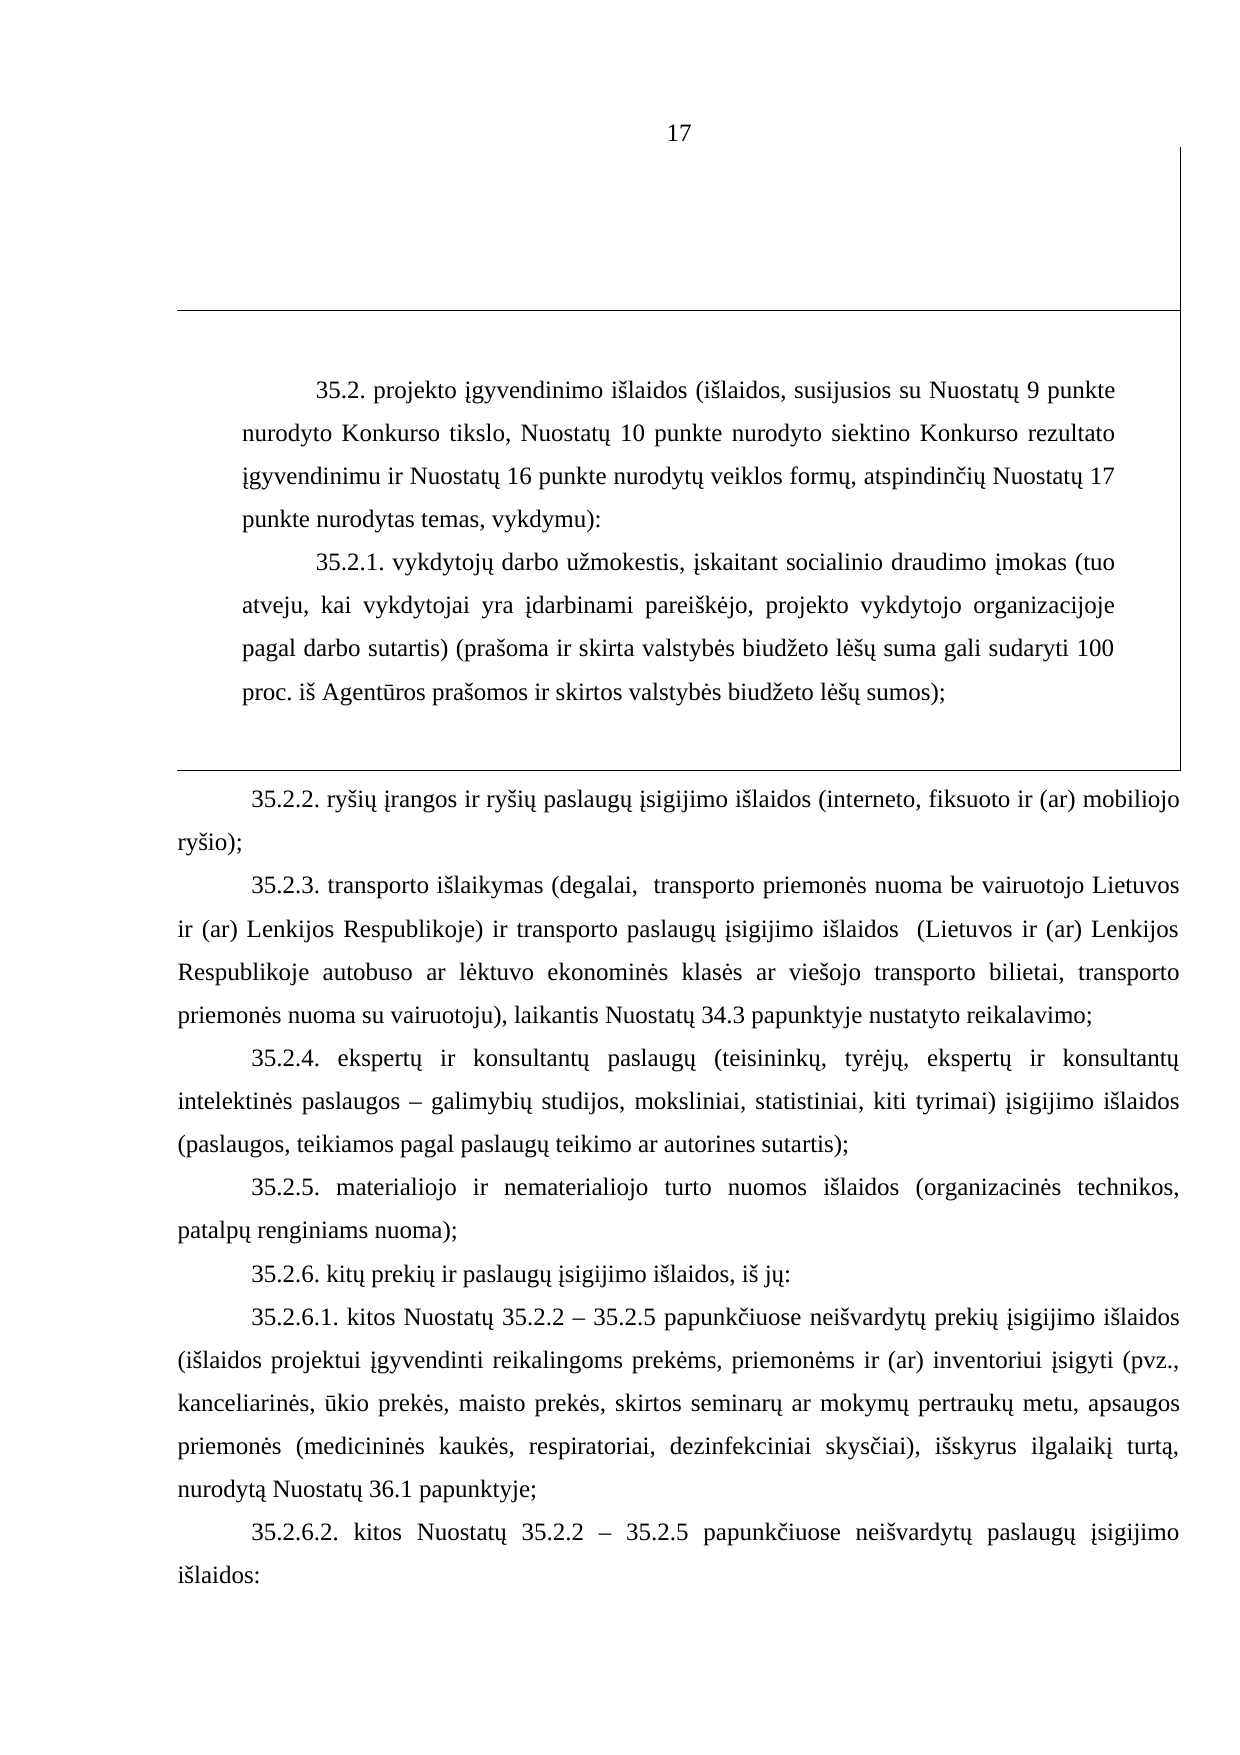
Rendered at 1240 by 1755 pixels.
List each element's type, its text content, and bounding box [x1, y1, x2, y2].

text 35.2.5. materialiojo ir nematerialiojo turto nuomos išlaidos (organizacinės technikos, patalpų renginiams nuoma); [177, 1172, 1181, 1244]
text 35.2.4. ekspertų ir konsultantų paslaugų (teisininkų, tyrėjų, ekspertų ir konsultantų intelektinės paslaugos – galimybių studijos, moksliniai, statistiniai, kiti tyrimai) įsigijimo išlaidos (paslaugos, teikiamos pagal paslaugų teikimo ar autorines sutartis); [177, 1043, 1181, 1158]
text 35.2.6.1. kitos Nuostatų 35.2.2 – 35.2.5 papunkčiuose neišvardytų prekių įsigijimo išlaidos (išlaidos projektui įgyvendinti reikalingoms prekėms, priemonėms ir (ar) inventoriui įsigyti (pvz., kanceliarinės, ūkio prekės, maisto prekės, skirtos seminarų ar mokymų pertraukų metu, apsaugos priemonės (medicininės kaukės, respiratoriai, dezinfekciniai skysčiai), išskyrus ilgalaikį turtą, nurodytą Nuostatų 36.1 papunktyje; [177, 1302, 1181, 1503]
text 35.2.6.2. kitos Nuostatų 35.2.2 – 35.2.5 papunkčiuose neišvardytų paslaugų įsigijimo išlaidos: [177, 1517, 1181, 1589]
text 35.2.6. kitų prekių ir paslaugų įsigijimo išlaidos, iš jų: [177, 1259, 1181, 1287]
text 35.2. projekto įgyvendinimo išlaidos (išlaidos, susijusios su Nuostatų 9 punkte nurodyto Konkurso tikslo, Nuostatų 10 punkte nurodyto siektino Konkurso rezultato įgyvendinimu ir Nuostatų 16 punkte nurodytų veiklos formų, atspindinčių Nuostatų 17 punkte nurodytas temas, vykdymu): [177, 310, 1180, 483]
text 35.2.2. ryšių įrangos ir ryšių paslaugų įsigijimo išlaidos (interneto, fiksuoto ir (ar) mobiliojo ryšio); [177, 784, 1181, 856]
text 35.2.1. vykdytojų darbo užmokestis, įskaitant socialinio draudimo įmokas (tuo atveju, kai vykdytojai yra įdarbinami pareiškėjo, projekto vykdytojo organizacijoje pagal darbo sutartis) (prašoma ir skirta valstybės biudžeto lėšų suma gali sudaryti 100 proc. iš Agentūros prašomos ir skirtos valstybės biudžeto lėšų sumos); [177, 483, 1181, 770]
text 35.2.3. transporto išlaikymas (degalai, transporto priemonės nuoma be vairuotojo Lietuvos ir (ar) Lenkijos Respublikoje) ir transporto paslaugų įsigijimo išlaidos (Lietuvos ir (ar) Lenkijos Respublikoje autobuso ar lėktuvo ekonominės klasės ar viešojo transporto bilietai, transporto priemonės nuoma su vairuotoju), laikantis Nuostatų 34.3 papunktyje nustatyto reikalavimo; [177, 871, 1181, 1029]
